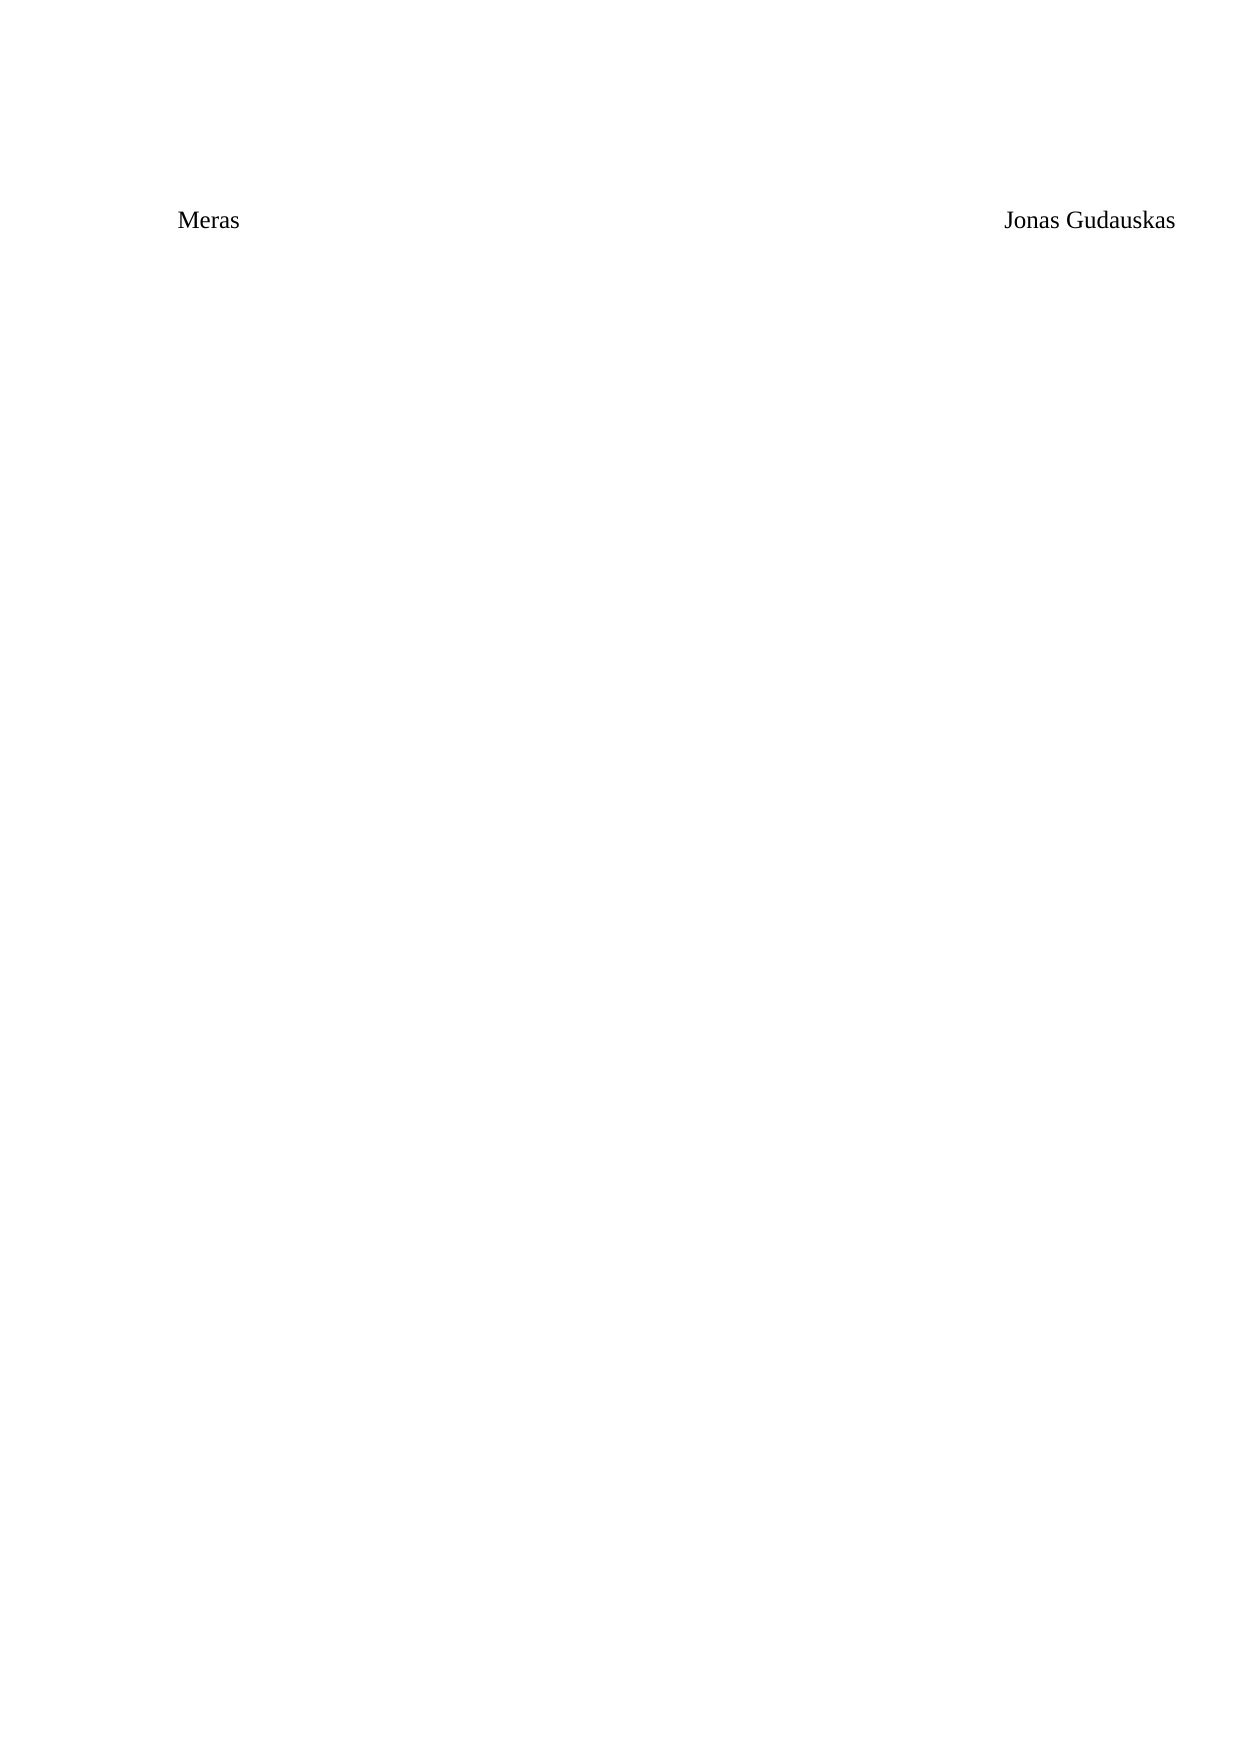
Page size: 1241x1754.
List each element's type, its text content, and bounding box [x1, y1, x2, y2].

text Meras Jonas Gudauskas [177, 205, 1179, 234]
